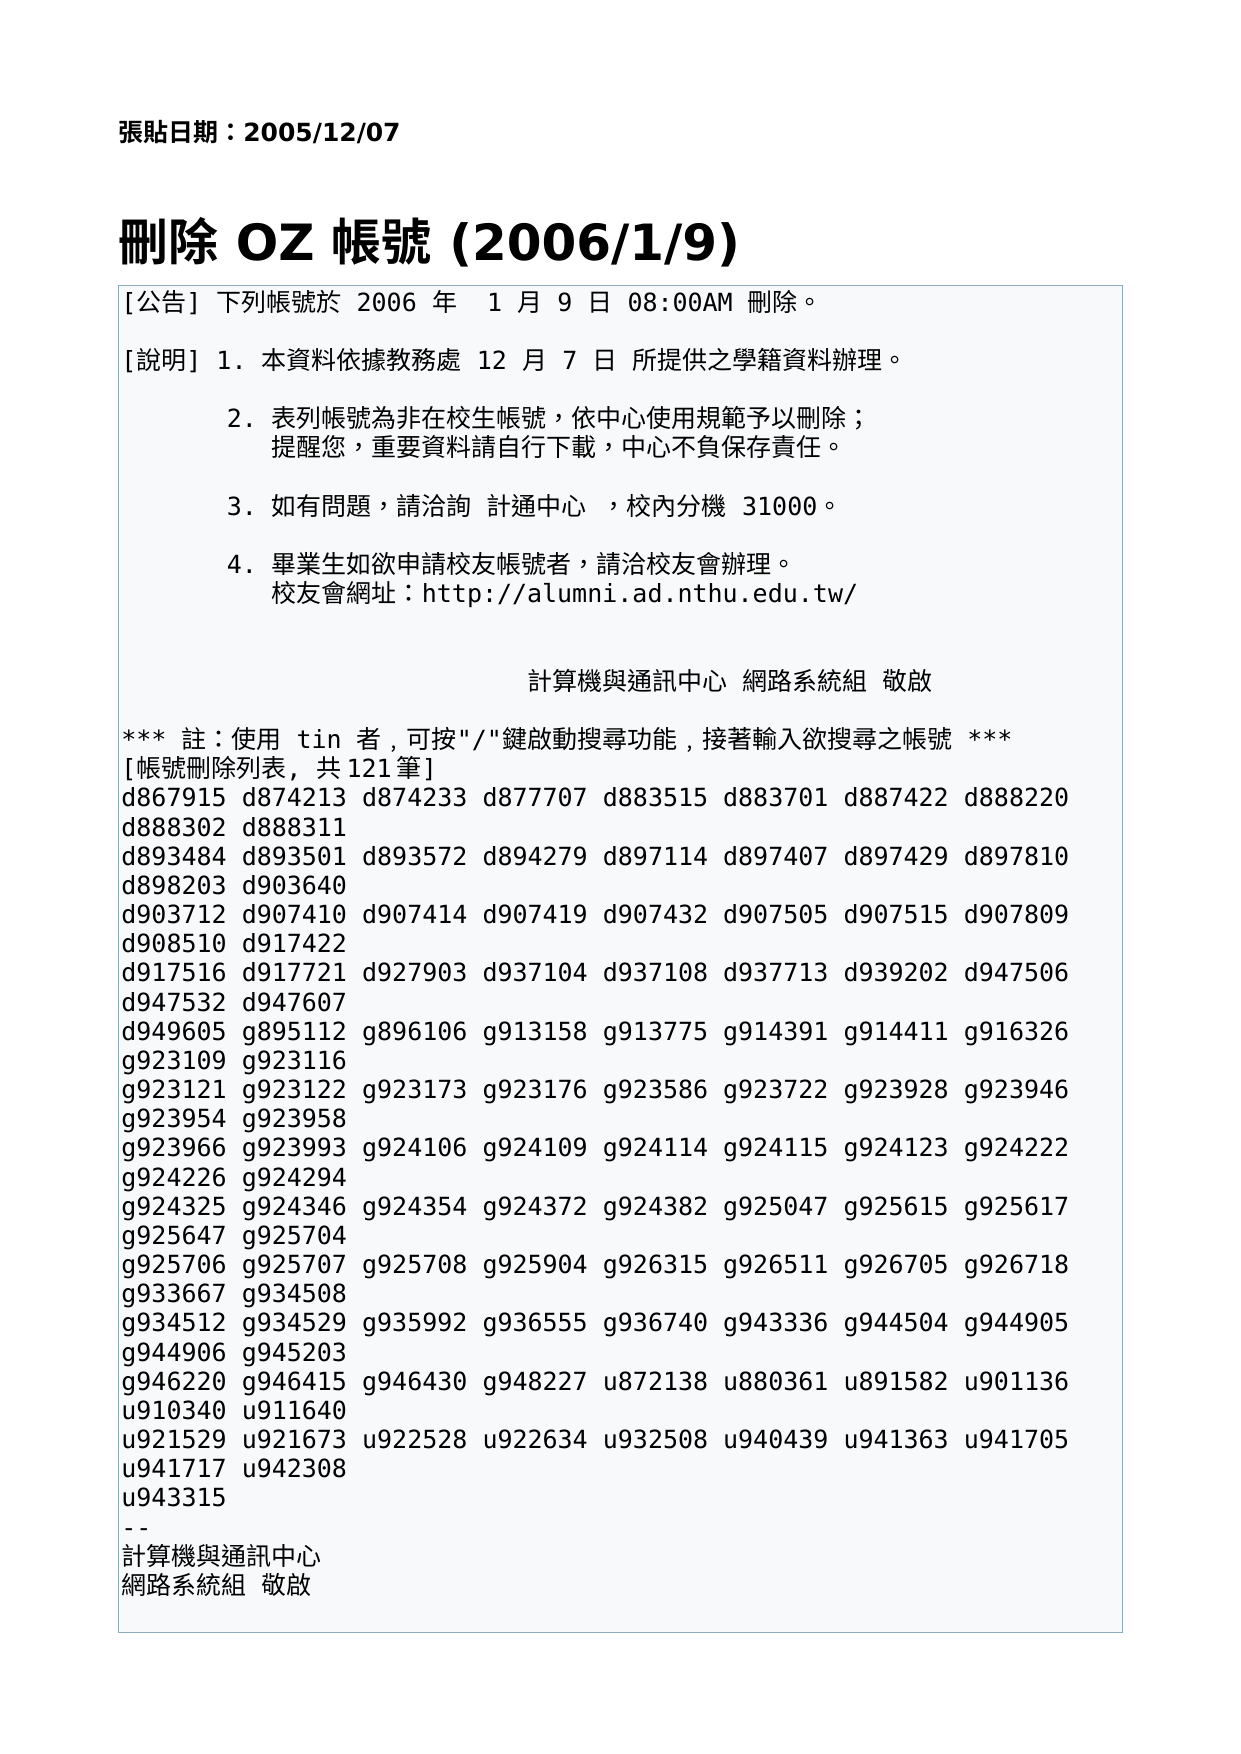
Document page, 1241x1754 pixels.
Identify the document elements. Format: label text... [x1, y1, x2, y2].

text 張貼日期：2005/12/07 [118, 118, 1122, 176]
subtitle 刪除 OZ 帳號 (2006/1/9) [118, 214, 1122, 272]
text [公告] 下列帳號於 2006 年 1 月 9 日 08:00AM 刪除。 [說明] 1. 本資料依據教務處 12 月 7 日 所提供之學籍資料辦理。 2. 表列帳號為非在校生帳號，依中心使用規範予以刪除； 提醒您，重要資料請自行下載，中心不負保存責任。 3. 如有問題，請洽詢 計通中心 ，校內分機 31000。 4. 畢業生如欲申請校友帳號者，請洽校友會辦理。 校友會網址：http://alumni.ad.nthu.edu.tw/ 計算機與通訊中心 網路系統組 敬啟 *** 註：使用 tin 者﹐可按"/"鍵啟動搜尋功能﹐接著輸入欲搜尋之帳號 *** [帳號刪除列表, 共121筆] d867915 d874213 d874233 d877707 d883515 d883701 d887422 d888220 d888302 d888311 d893484 d893501 d893572 d894279 d897114 d897407 d897429 d897810 d898203 d903640 d903712 d907410 d907414 d907419 d907432 d907505 d907515 d907809 d908510 d917422 d917516 d917721 d927903 d937104 d937108 d937713 d939202 d947506 d947532 d947607 d949605 g895112 g896106 g913158 g913775 g914391 g914411 g916326 g923109 g923116 g923121 g923122 g923173 g923176 g923586 g923722 g923928 g923946 g923954 g923958 g923966 g923993 g924106 g924109 g924114 g924115 g924123 g924222 g924226 g924294 g924325 g924346 g924354 g924372 g924382 g925047 g925615 g925617 g925647 g925704 g925706 g925707 g925708 g925904 g926315 g926511 g926705 g926718 g933667 g934508 g934512 g934529 g935992 g936555 g936740 g943336 g944504 g944905 g944906 g945203 g946220 g946415 g946430 g948227 u872138 u880361 u891582 u901136 u910340 u911640 u921529 u921673 u922528 u922634 u932508 u940439 u941363 u941705 u941717 u942308 u943315 -- 計算機與通訊中心 網路系統組 敬啟 [119, 286, 1122, 1632]
